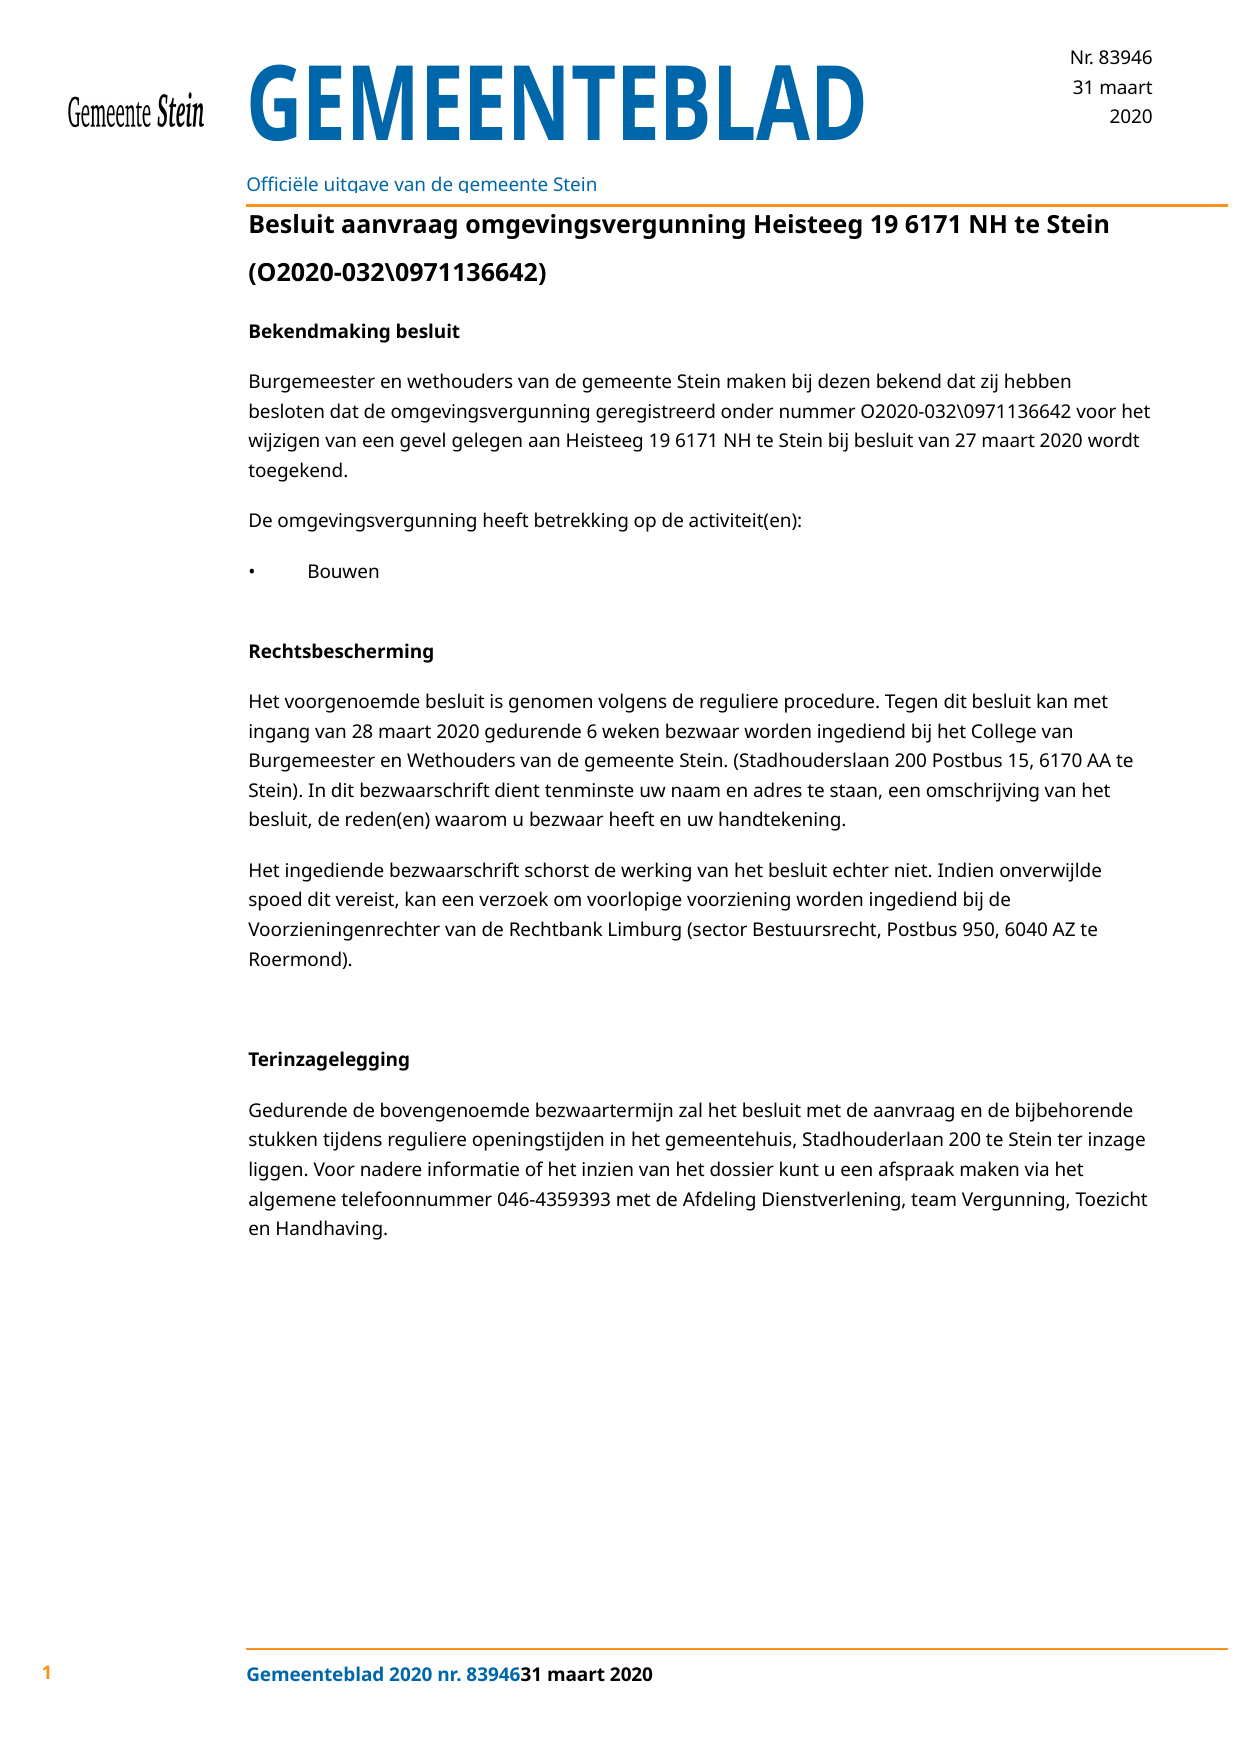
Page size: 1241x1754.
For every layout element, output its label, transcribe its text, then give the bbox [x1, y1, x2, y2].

text De omgevingsvergunning heeft betrekking op de activiteit(en): [248, 507, 1152, 533]
text Bekendmaking besluit [248, 318, 1152, 344]
list Bouwen [248, 558, 1152, 584]
picture [41, 47, 231, 172]
text Terinzagelegging [248, 1047, 1152, 1072]
text Burgemeester en wethouders van de gemeente Stein maken bij dezen bekend dat zij hebben besloten dat de omgevingsvergunning geregistreerd onder nummer O2020-032\0971136642 voor het wijzigen van een gevel gelegen aan Heisteeg 19 6171 NH te Stein bij besluit van 27 maart 2020 wordt toegekend. [248, 368, 1152, 483]
text Besluit aanvraag omgevingsvergunning Heisteeg 19 6171 NH te Stein (O2020-032\0971136642) [248, 207, 1152, 288]
text Rechtsbescherming [248, 638, 1152, 664]
text Het voorgenoemde besluit is genomen volgens de reguliere procedure. Tegen dit besluit kan met ingang van 28 maart 2020 gedurende 6 weken bezwaar worden ingediend bij het College van Burgemeester en Wethouders van de gemeente Stein. (Stadhouderslaan 200 Postbus 15, 6170 AA te Stein). In dit bezwaarschrift dient tenminste uw naam en adres te staan, een omschrijving van het besluit, de reden(en) waarom u bezwaar heeft en uw handtekening. [248, 688, 1152, 832]
text Het ingediende bezwaarschrift schorst de werking van het besluit echter niet. Indien onverwijlde spoed dit vereist, kan een verzoek om voorlopige voorziening worden ingediend bij de Voorzieningenrechter van de Rechtbank Limburg (sector Bestuursrecht, Postbus 950, 6040 AZ te Roermond). [248, 857, 1152, 972]
text Gedurende de bovengenoemde bezwaartermijn zal het besluit met de aanvraag en de bijbehorende stukken tijdens reguliere openingstijden in het gemeentehuis, Stadhouderlaan 200 te Stein ter inzage liggen. Voor nadere informatie of het inzien van het dossier kunt u een afspraak maken via het algemene telefoonnummer 046-4359393 met de Afdeling Dienstverlening, team Vergunning, Toezicht en Handhaving. [248, 1097, 1152, 1241]
